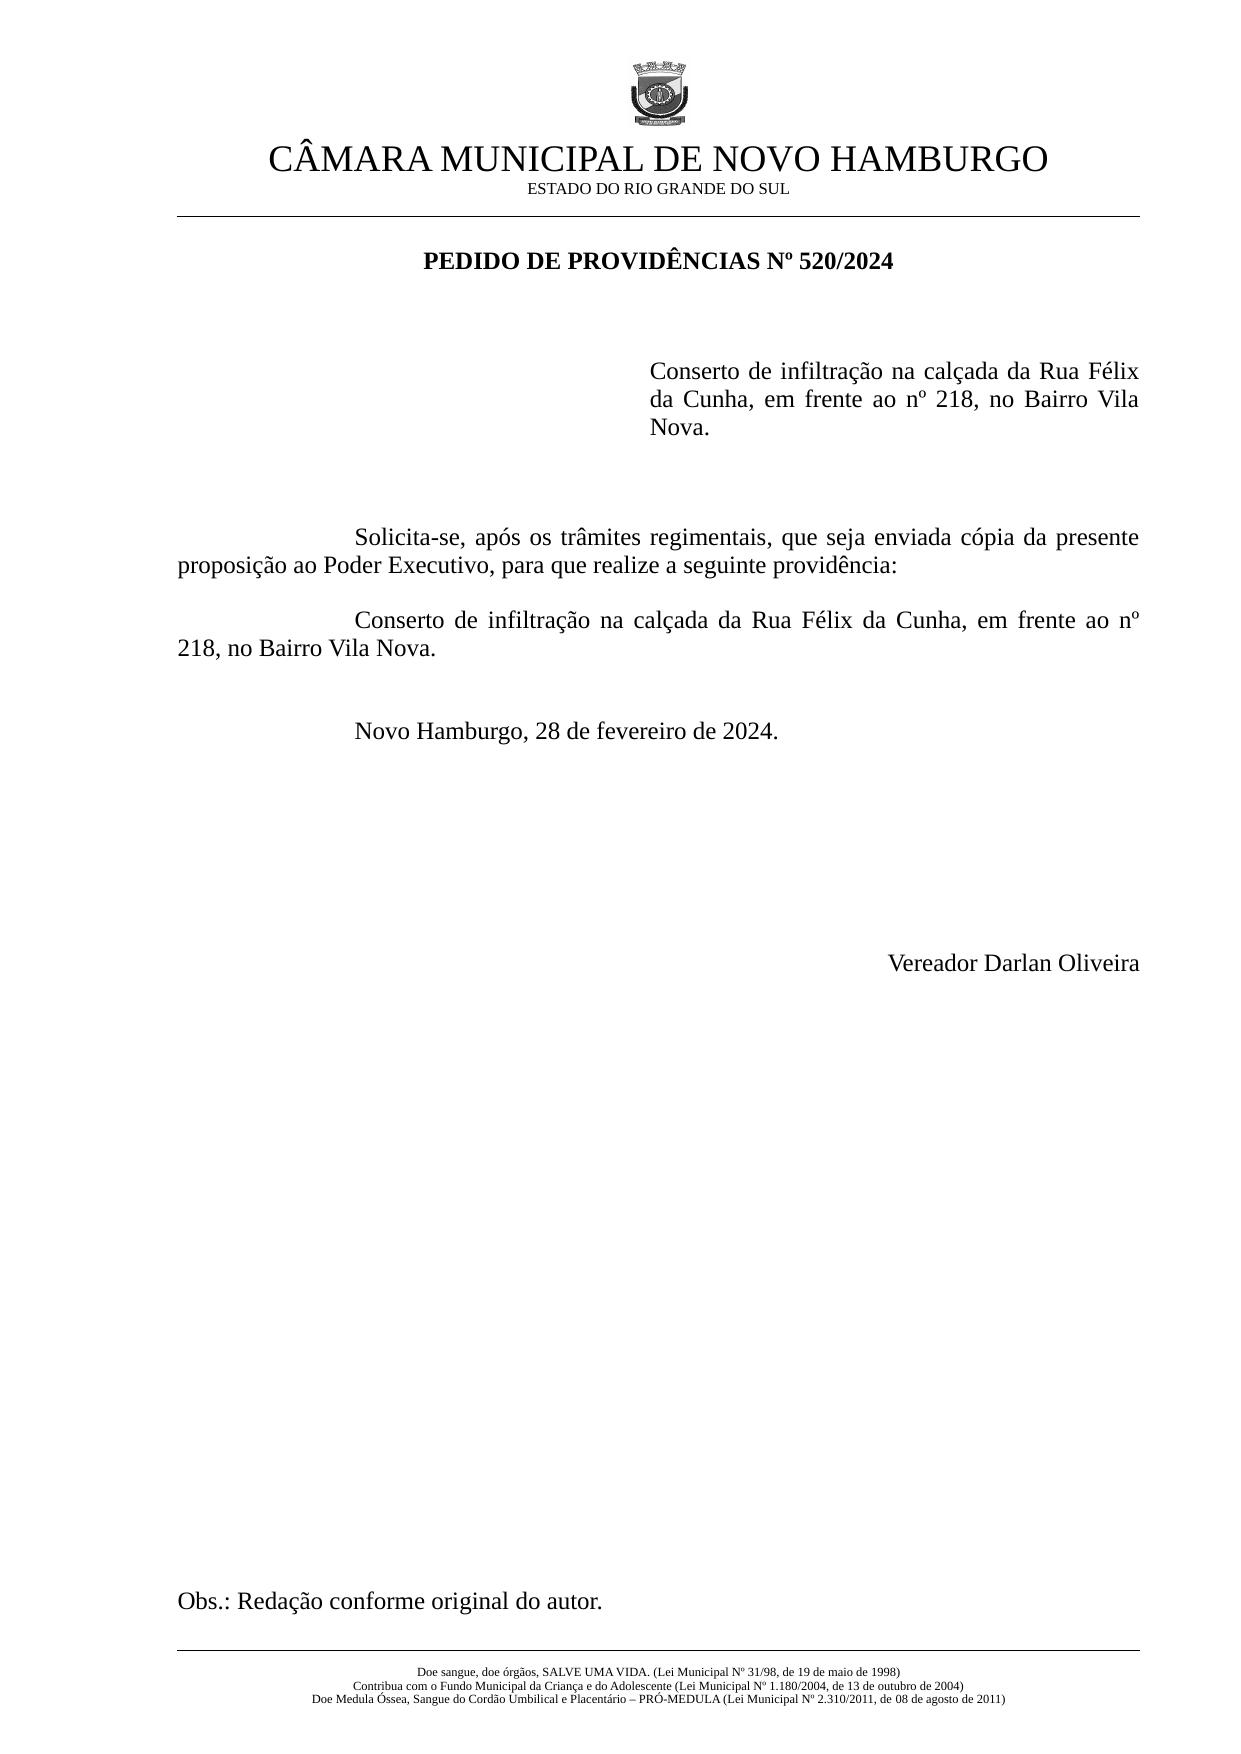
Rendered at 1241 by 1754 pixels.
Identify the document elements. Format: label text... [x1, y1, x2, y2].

text PEDIDO DE PROVIDÊNCIAS Nº 520/2024 [177, 247, 1140, 274]
list Conserto de infiltração na calçada da Rua Félix da Cunha, em frente ao nº 218, no Bairro Vila Nova. [614, 357, 1140, 440]
text Solicita-se, após os trâmites regimentais, que seja enviada cópia da presente proposição ao Poder Executivo, para que realize a seguinte providência: [177, 523, 1140, 578]
text Conserto de infiltração na calçada da Rua Félix da Cunha, em frente ao nº 218, no Bairro Vila Nova. [177, 606, 1140, 662]
text Novo Hamburgo, 28 de fevereiro de 2024. [177, 717, 1140, 745]
text Obs.: Redação conforme original do autor. [177, 1587, 1140, 1614]
text Vereador Darlan Oliveira [649, 949, 1140, 977]
